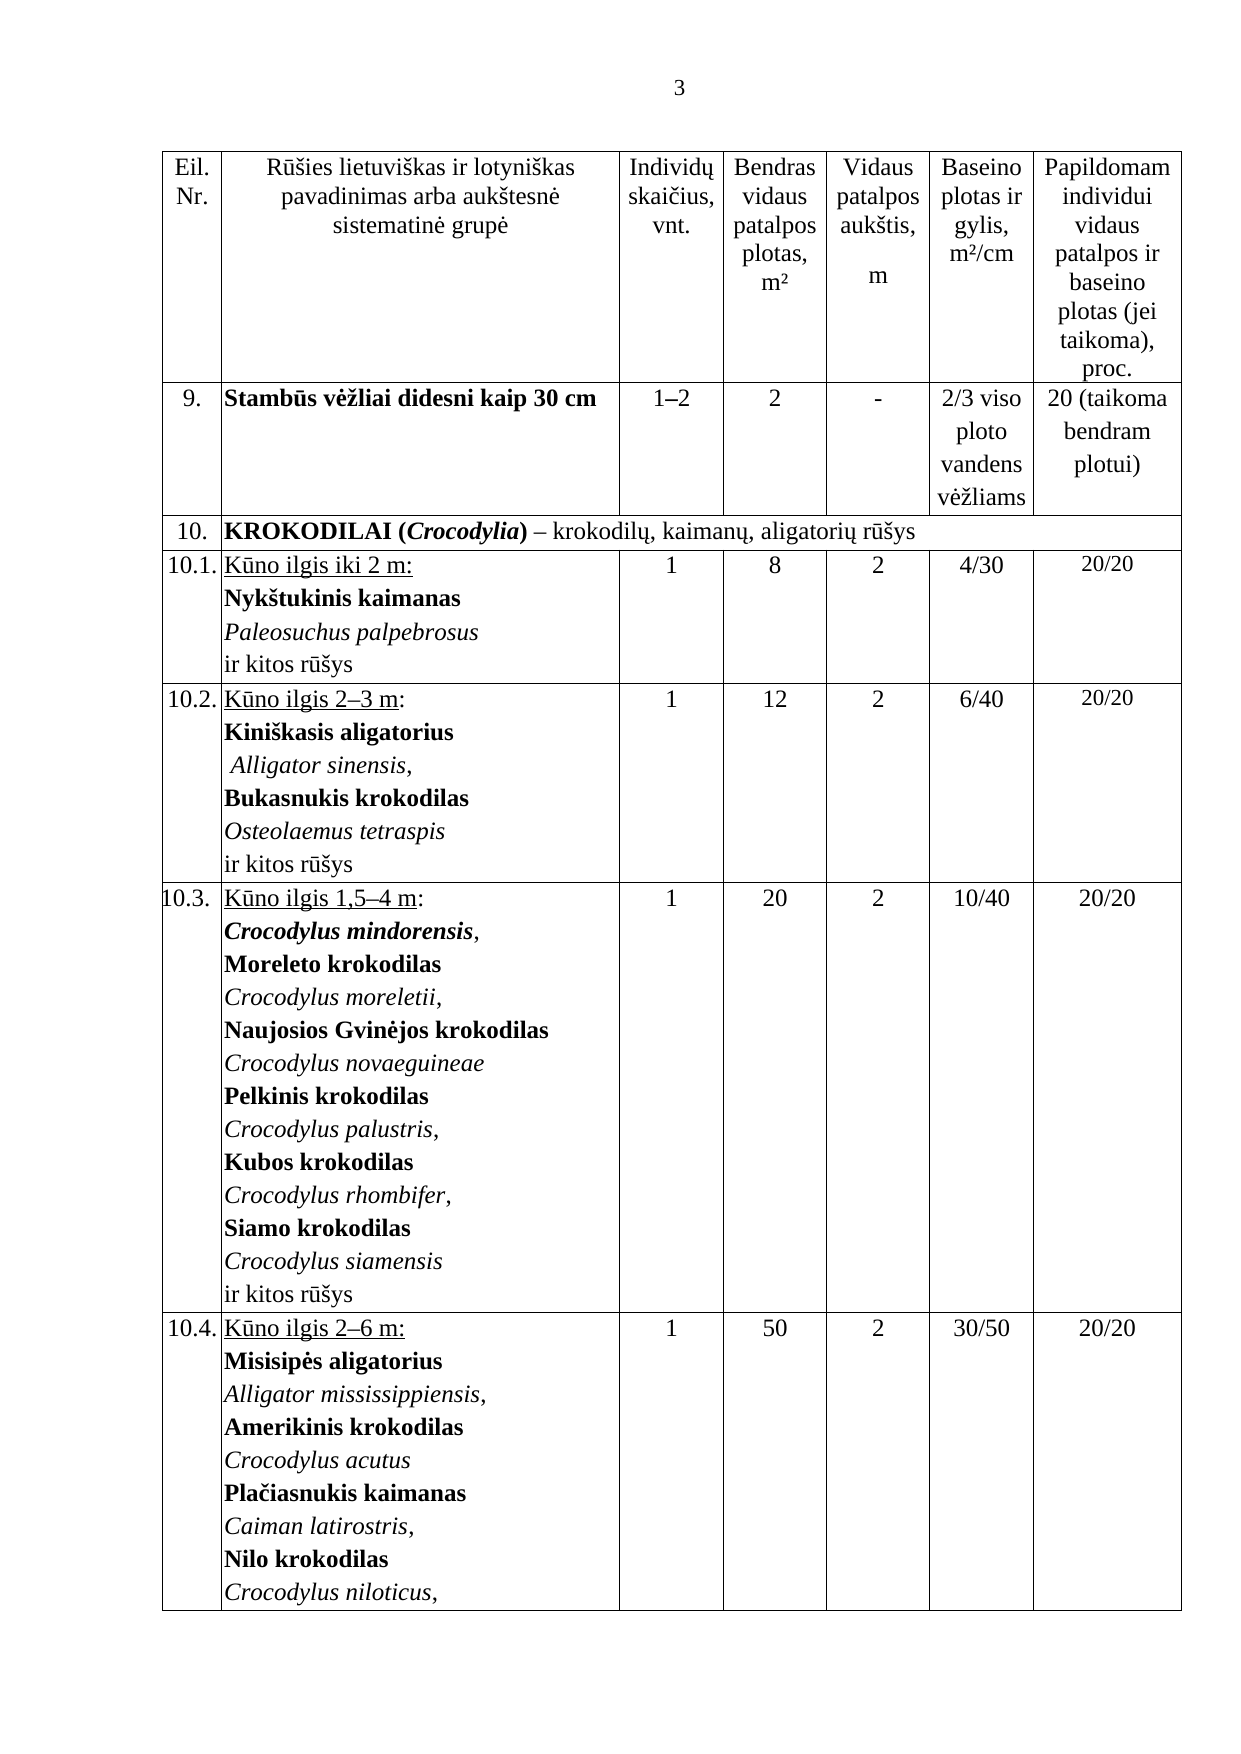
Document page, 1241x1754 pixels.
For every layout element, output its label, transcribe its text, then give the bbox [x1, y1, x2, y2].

table_cell 10.2. [163, 684, 221, 882]
table_cell 8 [724, 551, 826, 683]
table_cell 10.1. [163, 551, 221, 683]
table_cell 2 [724, 383, 826, 515]
table_cell 10.4. [163, 1313, 221, 1610]
table_cell - [827, 383, 929, 515]
table_cell 20/20 [1034, 684, 1181, 882]
table_cell 20/20 [1034, 883, 1181, 1312]
table_cell Stambūs vėžliai didesni kaip 30 cm [222, 383, 619, 515]
table_cell 4/30 [930, 551, 1033, 683]
table_header Individų skaičius, vnt. [620, 152, 723, 382]
table_cell 20/20 [1034, 1313, 1181, 1610]
table_cell 1 [620, 1313, 723, 1610]
table_cell Kūno ilgis 2–3 m: Kiniškasis aligatorius Alligator sinensis, Bukasnukis krokodilas Osteolaemus tetraspis ir kitos rūšys [222, 684, 619, 882]
table_cell 1–2 [620, 383, 723, 515]
table_cell 20 [724, 883, 826, 1312]
table_cell 20 (taikoma bendram plotui) [1034, 383, 1181, 515]
table_cell 2/3 viso ploto vandens vėžliams [930, 383, 1033, 515]
table_header Papildomam individui vidaus patalpos ir baseino plotas (jei taikoma), proc. [1034, 152, 1181, 382]
table_header Rūšies lietuviškas ir lotyniškas pavadinimas arba aukštesnė sistematinė grupė [222, 152, 619, 382]
table_cell 9. [163, 383, 221, 515]
table_cell Kūno ilgis 2–6 m: Misisipės aligatorius Alligator mississippiensis, Amerikinis krokodilas Crocodylus acutus Plačiasnukis kaimanas Caiman latirostris, Nilo krokodilas Crocodylus niloticus, [222, 1313, 619, 1610]
table_cell 1 [620, 551, 723, 683]
table_cell 2 [827, 684, 929, 882]
table_cell 2 [827, 883, 929, 1312]
table_header Bendras vidaus patalpos plotas, m² [724, 152, 826, 382]
table_header Eil. Nr. [163, 152, 221, 382]
table_header Baseino plotas ir gylis, m²/cm [930, 152, 1033, 382]
table_cell 6/40 [930, 684, 1033, 882]
table_cell 30/50 [930, 1313, 1033, 1610]
table_cell 2 [827, 551, 929, 683]
table_cell 2 [827, 1313, 929, 1610]
table_cell 1 [620, 684, 723, 882]
table_cell 50 [724, 1313, 826, 1610]
table_cell Kūno ilgis iki 2 m: Nykštukinis kaimanas Paleosuchus palpebrosus ir kitos rūšys [222, 551, 619, 683]
table_cell 1 [620, 883, 723, 1312]
table_header Vidaus patalpos aukštis, m [827, 152, 929, 382]
table_cell 12 [724, 684, 826, 882]
table_cell Kūno ilgis 1,5–4 m: Crocodylus mindorensis, Moreleto krokodilas Crocodylus moreletii, Naujosios Gvinėjos krokodilas Crocodylus novaeguineae Pelkinis krokodilas Crocodylus palustris, Kubos krokodilas Crocodylus rhombifer, Siamo krokodilas Crocodylus siamensis ir kitos rūšys [222, 883, 619, 1312]
table_cell 10. [163, 516, 221, 549]
table_cell 10/40 [930, 883, 1033, 1312]
table_cell 20/20 [1034, 551, 1181, 683]
table_cell KROKODILAI (Crocodylia) – krokodilų, kaimanų, aligatorių rūšys [222, 516, 1181, 549]
table_cell 10.3. [163, 883, 221, 1312]
